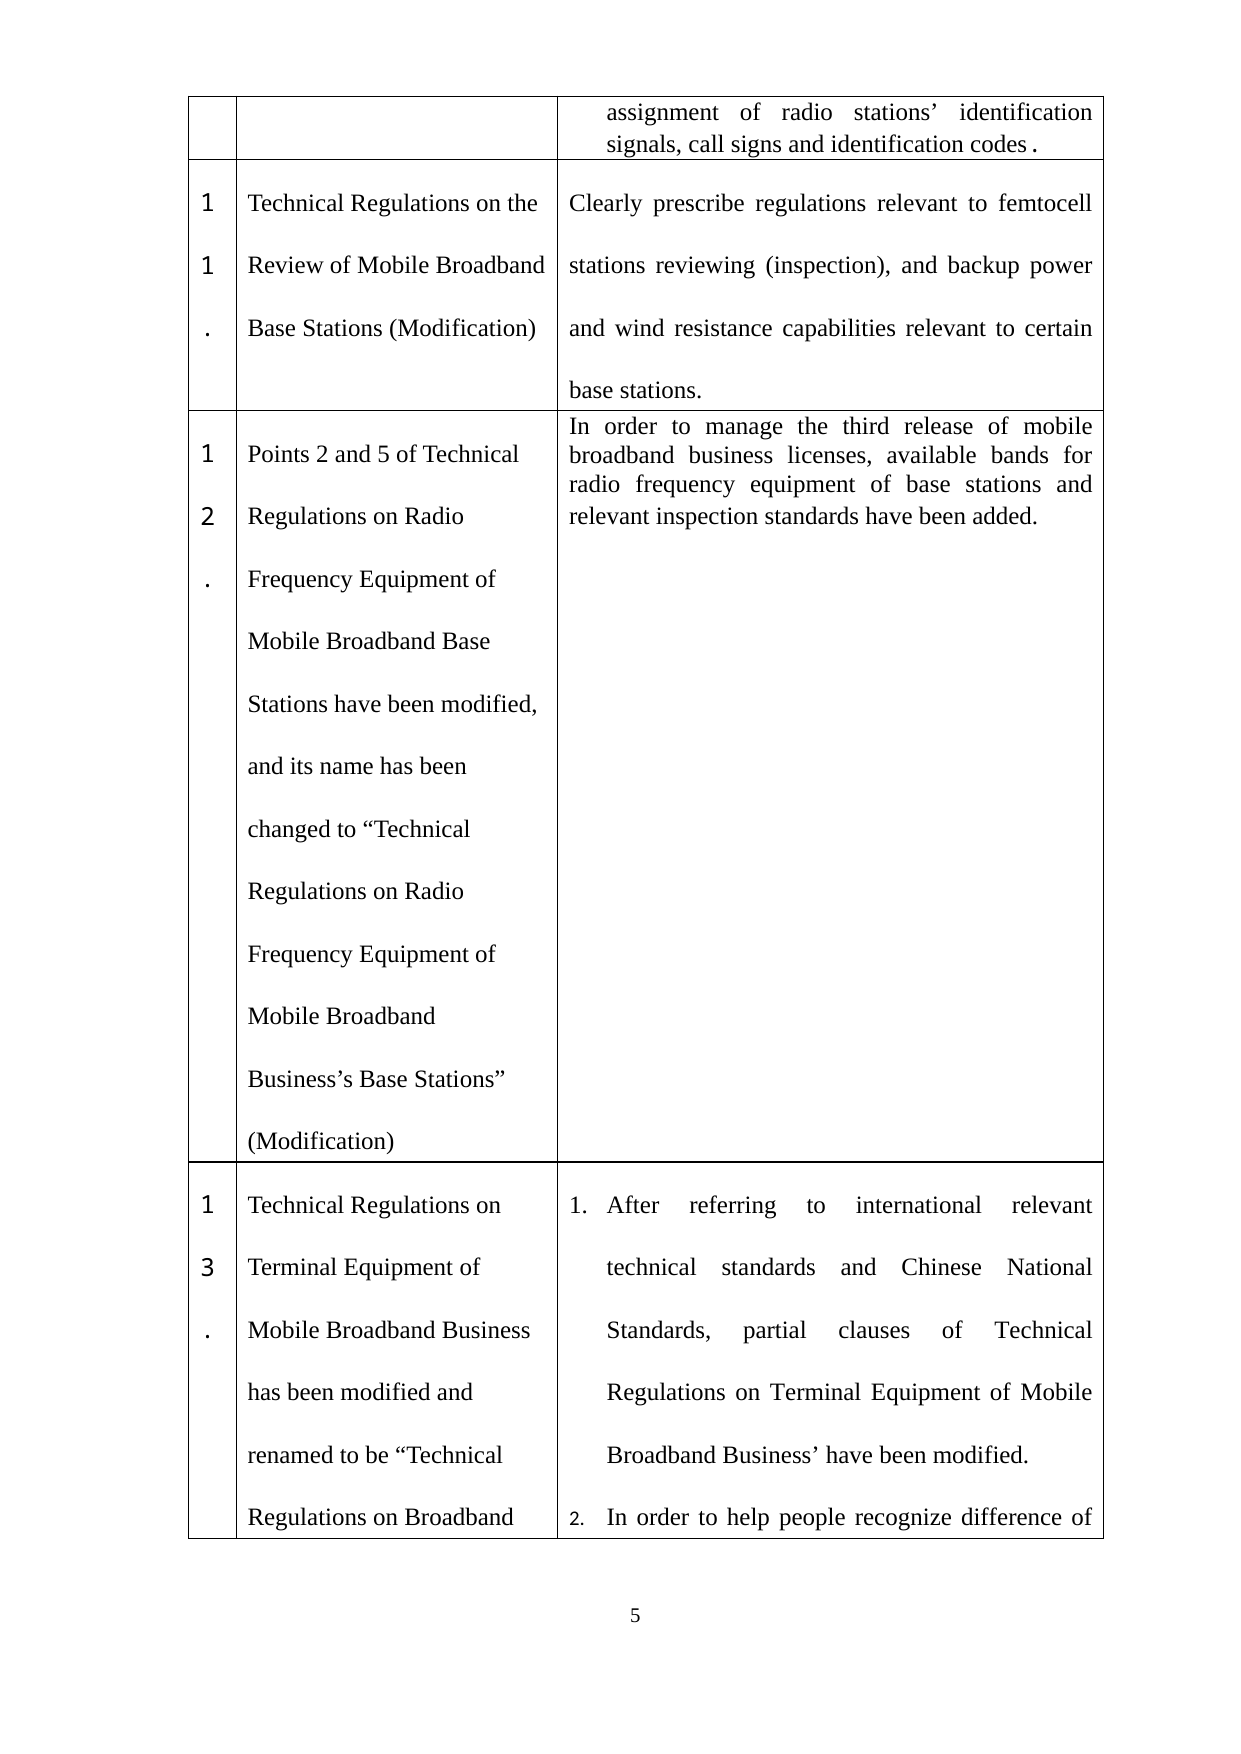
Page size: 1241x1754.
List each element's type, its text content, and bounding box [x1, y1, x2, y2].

table_cell [189, 97, 236, 159]
table_cell [189, 160, 236, 410]
table_cell After referring to international relevant technical standards and Chinese National Standards, partial clauses of Technical Regulations on Terminal Equipment of Mobile Broadband Business’ have been modified. In order to help people recognize difference of [558, 1163, 1103, 1537]
table_cell Technical Regulations on the Review of Mobile Broadband Base Stations (Modification) [237, 160, 557, 410]
table_cell In order to manage the third release of mobile broadband business licenses, available bands for radio frequency equipment of base stations and relevant inspection standards have been added. [558, 411, 1103, 1161]
table_cell [189, 1163, 236, 1537]
table_cell Clearly prescribe regulations relevant to femtocell stations reviewing (inspection), and backup power and wind resistance capabilities relevant to certain base stations. [558, 160, 1103, 410]
table_cell Points 2 and 5 of Technical Regulations on Radio Frequency Equipment of Mobile Broadband Base Stations have been modified, and its name has been changed to “Technical Regulations on Radio Frequency Equipment of Mobile Broadband Business’s Base Stations” (Modification) [237, 411, 557, 1161]
table_cell Adjust basic structure of this Administration Regulations, and modify regulations relevant to allocation of radio frequency, assignment, and cancellation of radio frequency. Modify regulations relevant to determination of interference, methods and principles for handling of interference, composition and assignment of radio stations’ identification signals, call signs and identification codes. [558, 97, 1103, 159]
table_cell [237, 97, 557, 159]
table_cell [189, 411, 236, 1161]
table_cell Technical Regulations on Terminal Equipment of Mobile Broadband Business has been modified and renamed to be “Technical Regulations on Broadband [237, 1163, 557, 1537]
